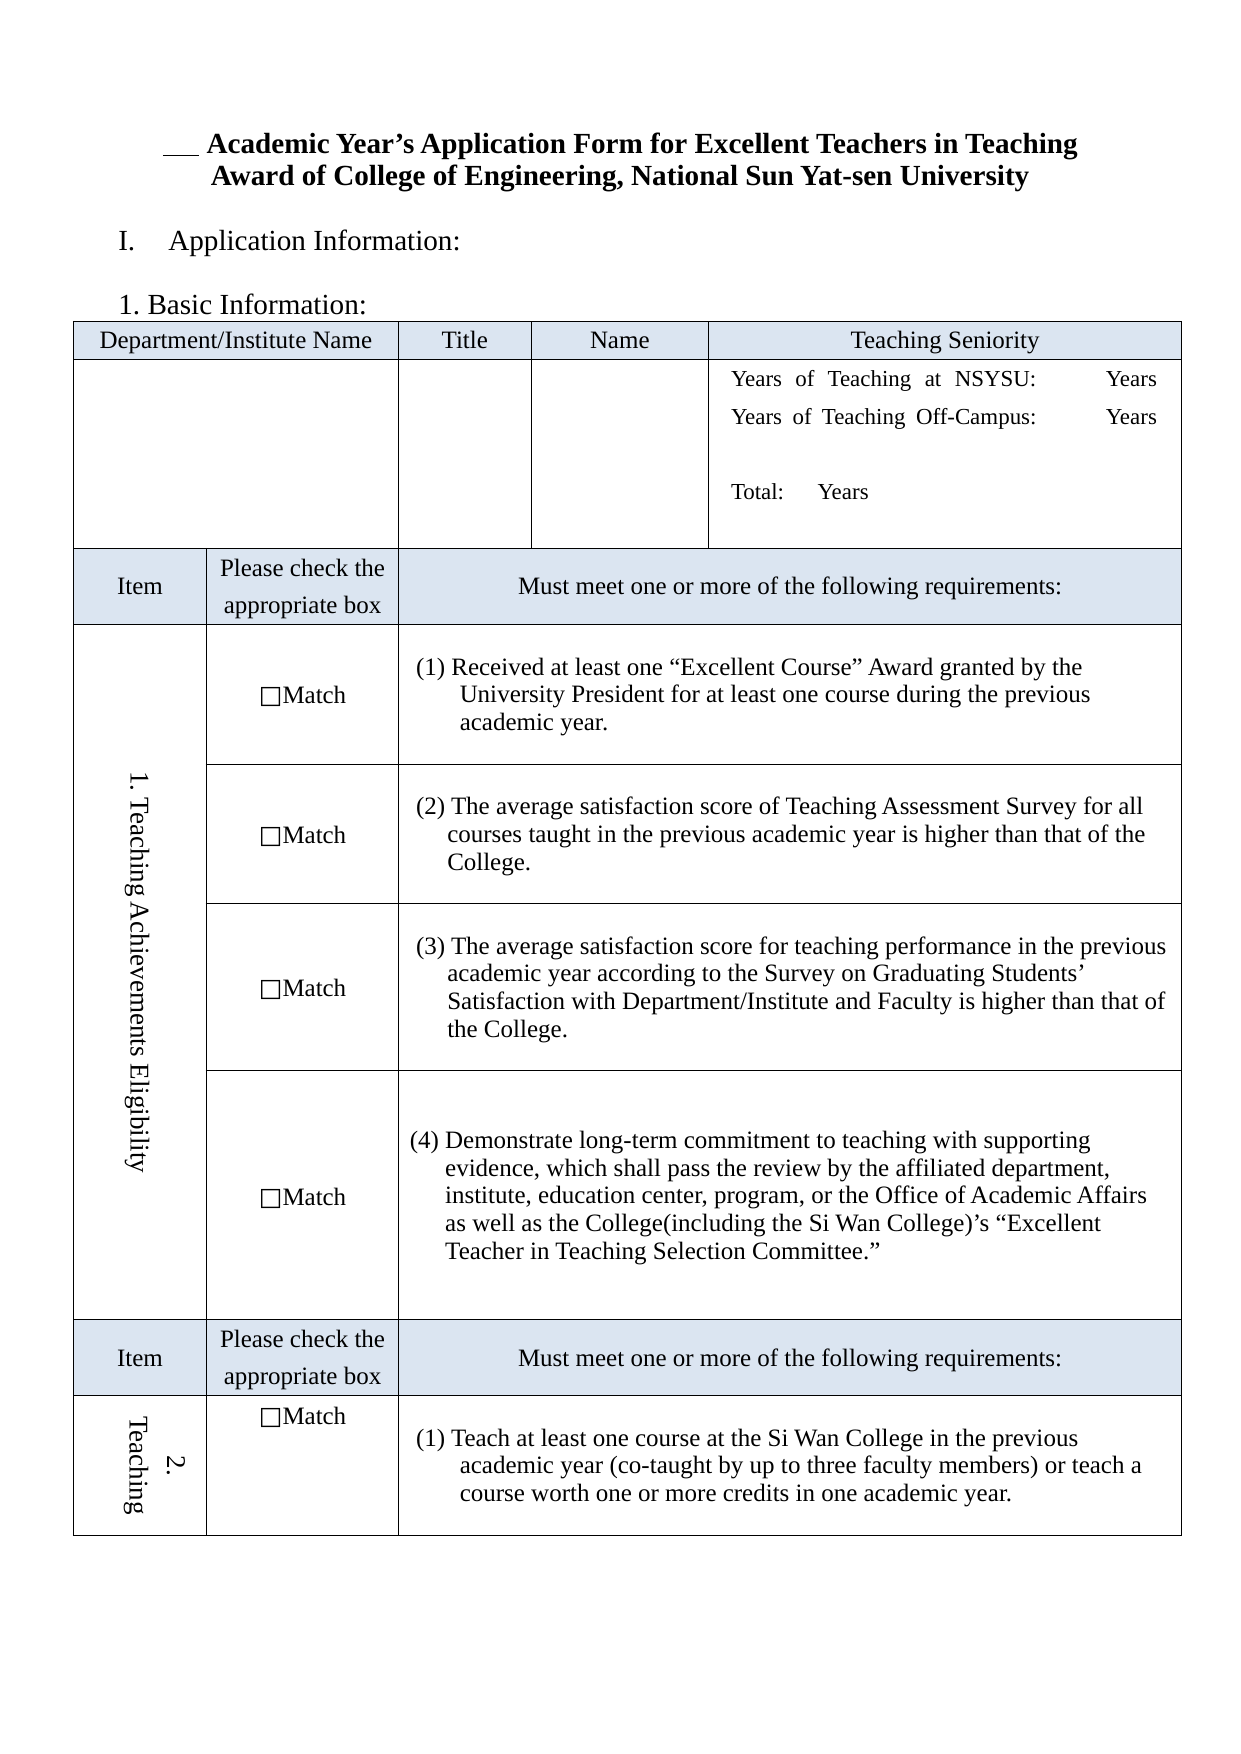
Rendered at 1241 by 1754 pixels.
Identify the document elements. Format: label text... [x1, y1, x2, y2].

table_cell □Match [207, 904, 398, 1070]
table_cell [532, 360, 708, 548]
table_cell [1048, 435, 1168, 510]
table_cell 2. Teaching [74, 1396, 206, 1535]
list Application Information: [118, 224, 1122, 256]
table_cell Item [74, 1320, 206, 1395]
table_cell Years of Teaching Off-Campus: [720, 398, 1048, 435]
table_cell Must meet one or more of the following requirements: [399, 1320, 1181, 1395]
table_header Years [1048, 360, 1168, 398]
table_header Name [532, 322, 708, 359]
table_cell □Match [207, 765, 398, 903]
table_cell □Match [207, 625, 398, 763]
table_cell (1) Teach at least one course at the Si Wan College in the previous academic year (co-taught by up to three faculty members) or teach a course worth one or more credits in one academic year. [399, 1396, 1181, 1535]
table_header Department/Institute Name [74, 322, 398, 359]
table_cell □Match [207, 1396, 398, 1535]
table_header Years of Teaching at NSYSU: [720, 360, 1048, 398]
table_cell □Match [207, 1071, 398, 1319]
table_cell [399, 360, 531, 548]
table_header Teaching Seniority [709, 322, 1181, 359]
table_cell (1) Received at least one “Excellent Course” Award granted by the University President for at least one course during the previous academic year. [399, 625, 1181, 763]
table_cell Total: Years [720, 435, 1048, 510]
table_cell (3) The average satisfaction score for teaching performance in the previous academic year according to the Survey on Graduating Students’ Satisfaction with Department/Institute and Faculty is higher than that of the College. [399, 904, 1181, 1070]
table_cell Item [74, 549, 206, 624]
text 1. Basic Information: [118, 288, 1122, 321]
table_header Title [399, 322, 531, 359]
table_cell [74, 360, 398, 548]
table_cell 1. Teaching Achievements Eligibility [74, 625, 206, 1319]
table_cell Must meet one or more of the following requirements: [399, 549, 1181, 624]
table_cell [709, 360, 1181, 548]
table_cell (2) The average satisfaction score of Teaching Assessment Survey for all courses taught in the previous academic year is higher than that of the College. [399, 765, 1181, 903]
text Academic Year’s Application Form for Excellent Teachers in Teaching Award of College of Engineering, National Sun Yat-sen University [118, 127, 1122, 192]
table_cell Years [1048, 398, 1168, 435]
table_cell (4) Demonstrate long-term commitment to teaching with supporting evidence, which shall pass the review by the affiliated department, institute, education center, program, or the Office of Academic Affairs as well as the College(including the Si Wan College)’s “Excellent Teacher in Teaching Selection Committee.” [399, 1071, 1181, 1319]
table_cell Please check the appropriate box [207, 1320, 398, 1395]
table_cell Please check the appropriate box [207, 549, 398, 624]
